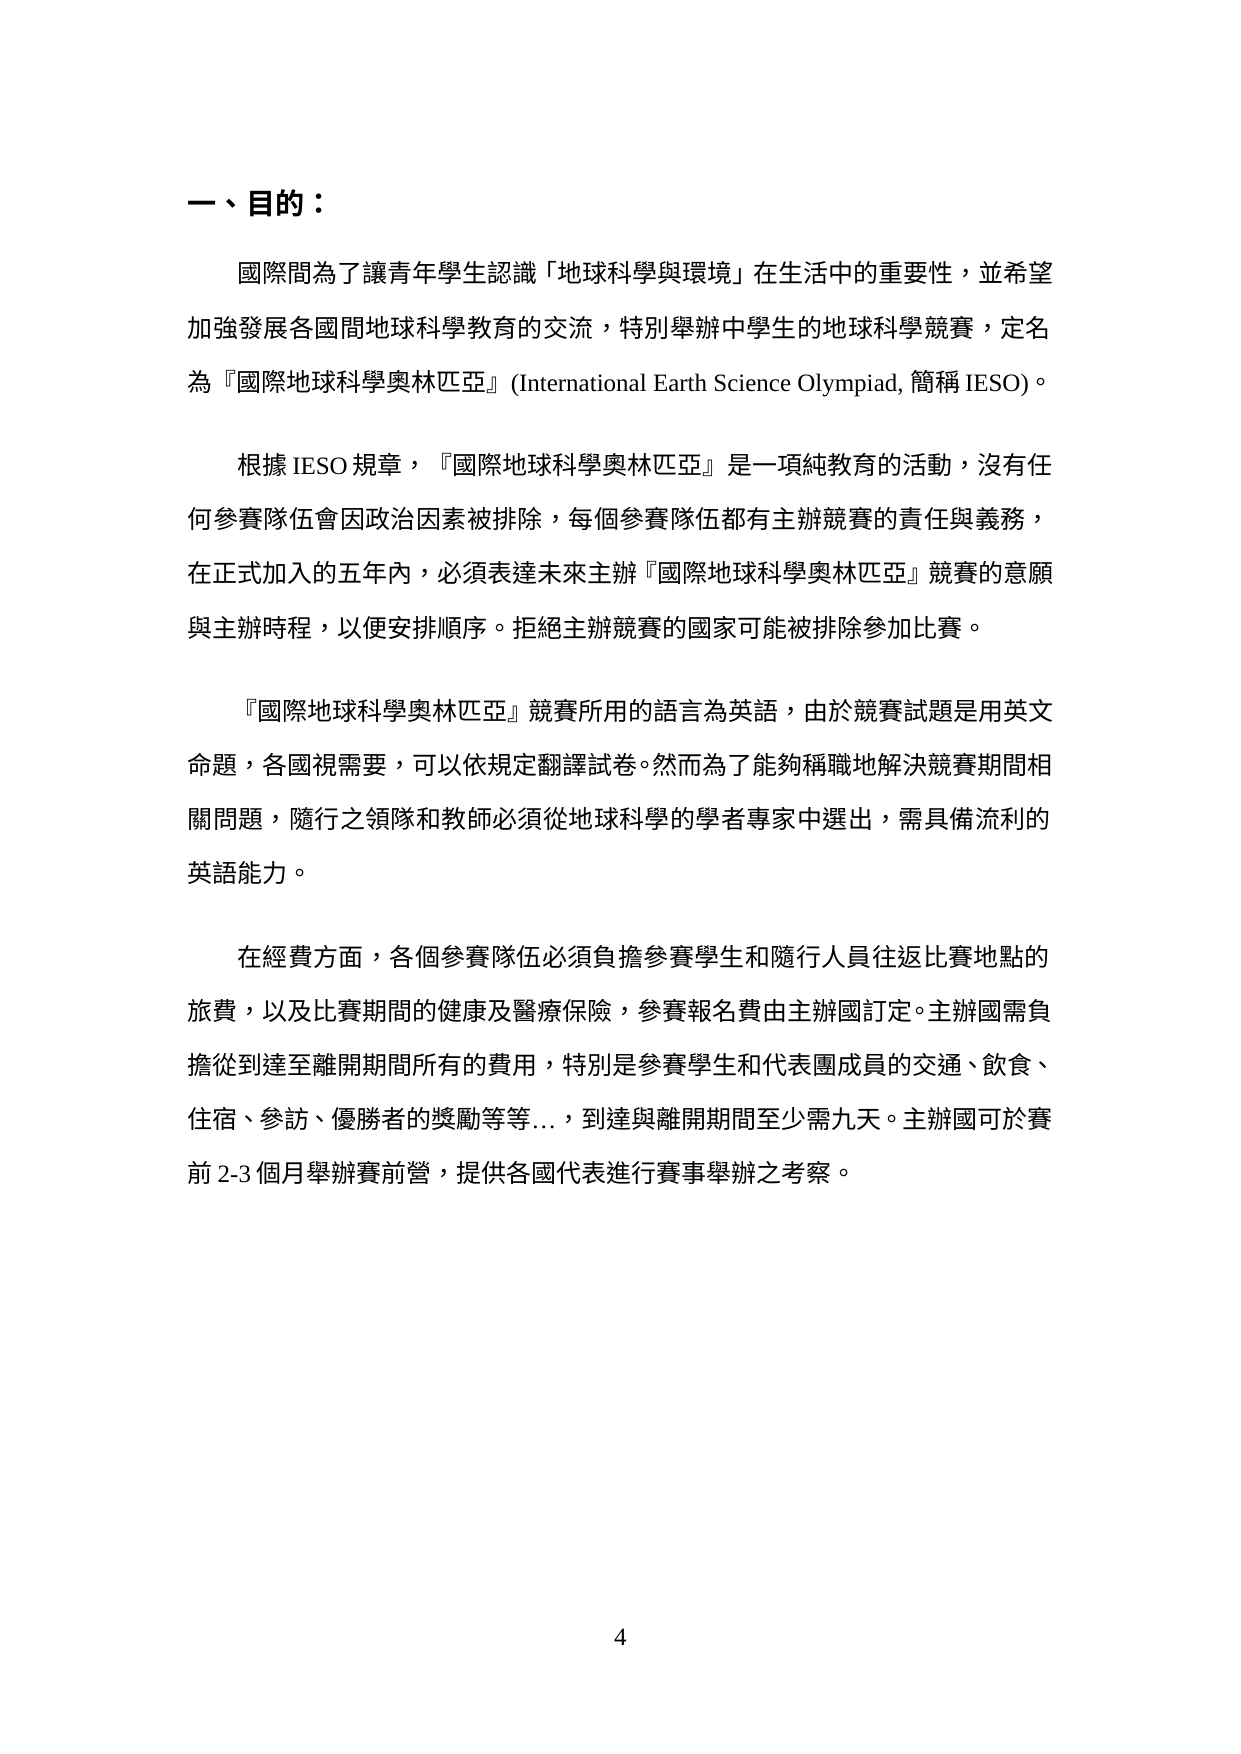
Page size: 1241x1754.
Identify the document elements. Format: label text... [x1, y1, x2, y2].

text 根據IESO規章，『國際地球科學奧林匹亞』是一項純教育的活動，沒有任何參賽隊伍會因政治因素被排除，每個參賽隊伍都有主辦競賽的責任與義務，在正式加入的五年內，必須表達未來主辦『國際地球科學奧林匹亞』競賽的意願與主辦時程，以便安排順序。拒絕主辦競賽的國家可能被排除參加比賽。 [187, 431, 1053, 648]
text 在經費方面，各個參賽隊伍必須負擔參賽學生和隨行人員往返比賽地點的旅費，以及比賽期間的健康及醫療保險，參賽報名費由主辦國訂定。主辦國需負擔從到達至離開期間所有的費用，特別是參賽學生和代表團成員的交通、飲食、住宿、參訪、優勝者的獎勵等等…，到達與離開期間至少需九天。主辦國可於賽前2-3個月舉辦賽前營，提供各國代表進行賽事舉辦之考察。 [187, 923, 1053, 1194]
text 『國際地球科學奧林匹亞』競賽所用的語言為英語，由於競賽試題是用英文命題，各國視需要，可以依規定翻譯試卷。然而為了能夠稱職地解決競賽期間相關問題，隨行之領隊和教師必須從地球科學的學者專家中選出，需具備流利的英語能力。 [187, 677, 1053, 894]
text 一、目的： [187, 164, 1053, 239]
text 國際間為了讓青年學生認識「地球科學與環境」在生活中的重要性，並希望加強發展各國間地球科學教育的交流，特別舉辦中學生的地球科學競賽，定名為『國際地球科學奧林匹亞』(International Earth Science Olympiad, 簡稱IESO)。 [187, 239, 1053, 402]
